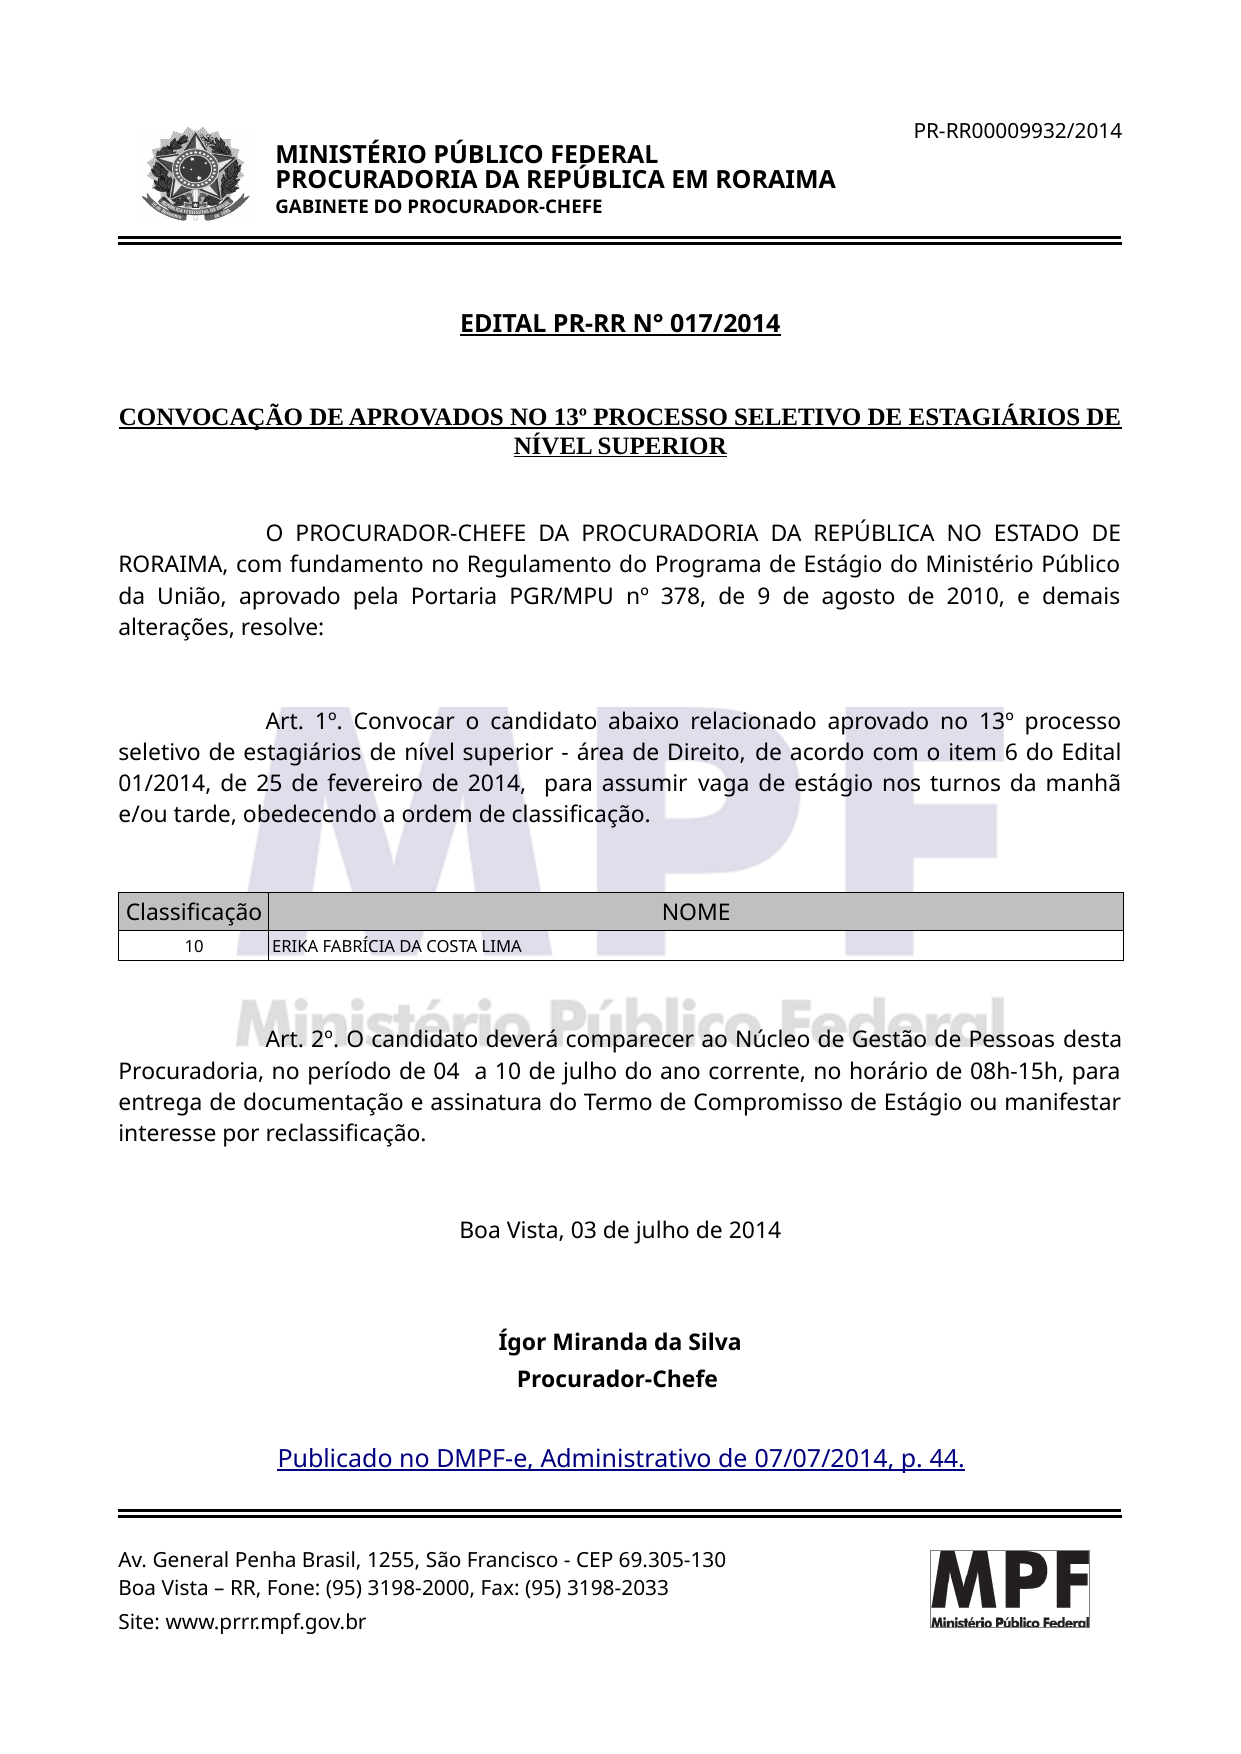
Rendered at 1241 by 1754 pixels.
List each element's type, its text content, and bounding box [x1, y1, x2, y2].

table_cell 10 [119, 931, 268, 960]
text Procurador-Chefe [118, 1363, 1122, 1394]
text CONVOCAÇÃO DE APROVADOS NO 13º PROCESSO SELETIVO DE ESTAGIÁRIOS DE [118, 402, 1122, 427]
text NÍVEL SUPERIOR [118, 428, 1122, 460]
text Art. 1º. Convocar o candidato abaixo relacionado aprovado no 13º processo seletivo de estagiários de nível superior - área de Direito, de acordo com o item 6 do Edital 01/2014, de 25 de fevereiro de 2014, para assumir vaga de estágio nos turnos da manhã e/ou tarde, obedecendo a ordem de classificação. [118, 705, 1122, 830]
picture [142, 127, 250, 221]
text EDITAL PR-RR N° 017/2014 [118, 306, 1122, 340]
picture [236, 830, 1004, 892]
text Ígor Miranda da Silva [118, 1326, 1122, 1357]
table_cell ERIKA FABRÍCIA DA COSTA LIMA [269, 931, 1123, 960]
text Art. 2º. O candidato deverá comparecer ao Núcleo de Gestão de Pessoas desta Procuradoria, no período de 04 a 10 de julho do ano corrente, no horário de 08h-15h, para entrega de documentação e assinatura do Termo de Compromisso de Estágio ou manifestar interesse por reclassificação. [118, 1023, 1122, 1148]
table_header NOME [269, 893, 1123, 930]
table_header Classificação [119, 893, 268, 930]
text O PROCURADOR-CHEFE DA PROCURADORIA DA REPÚBLICA NO ESTADO DE RORAIMA, com fundamento no Regulamento do Programa de Estágio do Ministério Público da União, aprovado pela Portaria PGR/MPU nº 378, de 9 de agosto de 2010, e demais alterações, resolve: [118, 517, 1122, 642]
text Boa Vista, 03 de julho de 2014 [118, 1214, 1122, 1245]
picture [931, 1551, 1089, 1627]
subtitle GABINETE DO PROCURADOR-CHEFE [251, 193, 1122, 218]
text MINISTÉRIO PÚBLICO FEDERAL PROCURADORIA DA REPÚBLICA EM RORAIMA [251, 143, 1122, 193]
text Publicado no DMPF-e, Administrativo de 07/07/2014, p. 44. [118, 1441, 1122, 1475]
picture [236, 961, 1004, 1023]
text PR-RR00009932/2014 [192, 118, 1122, 143]
